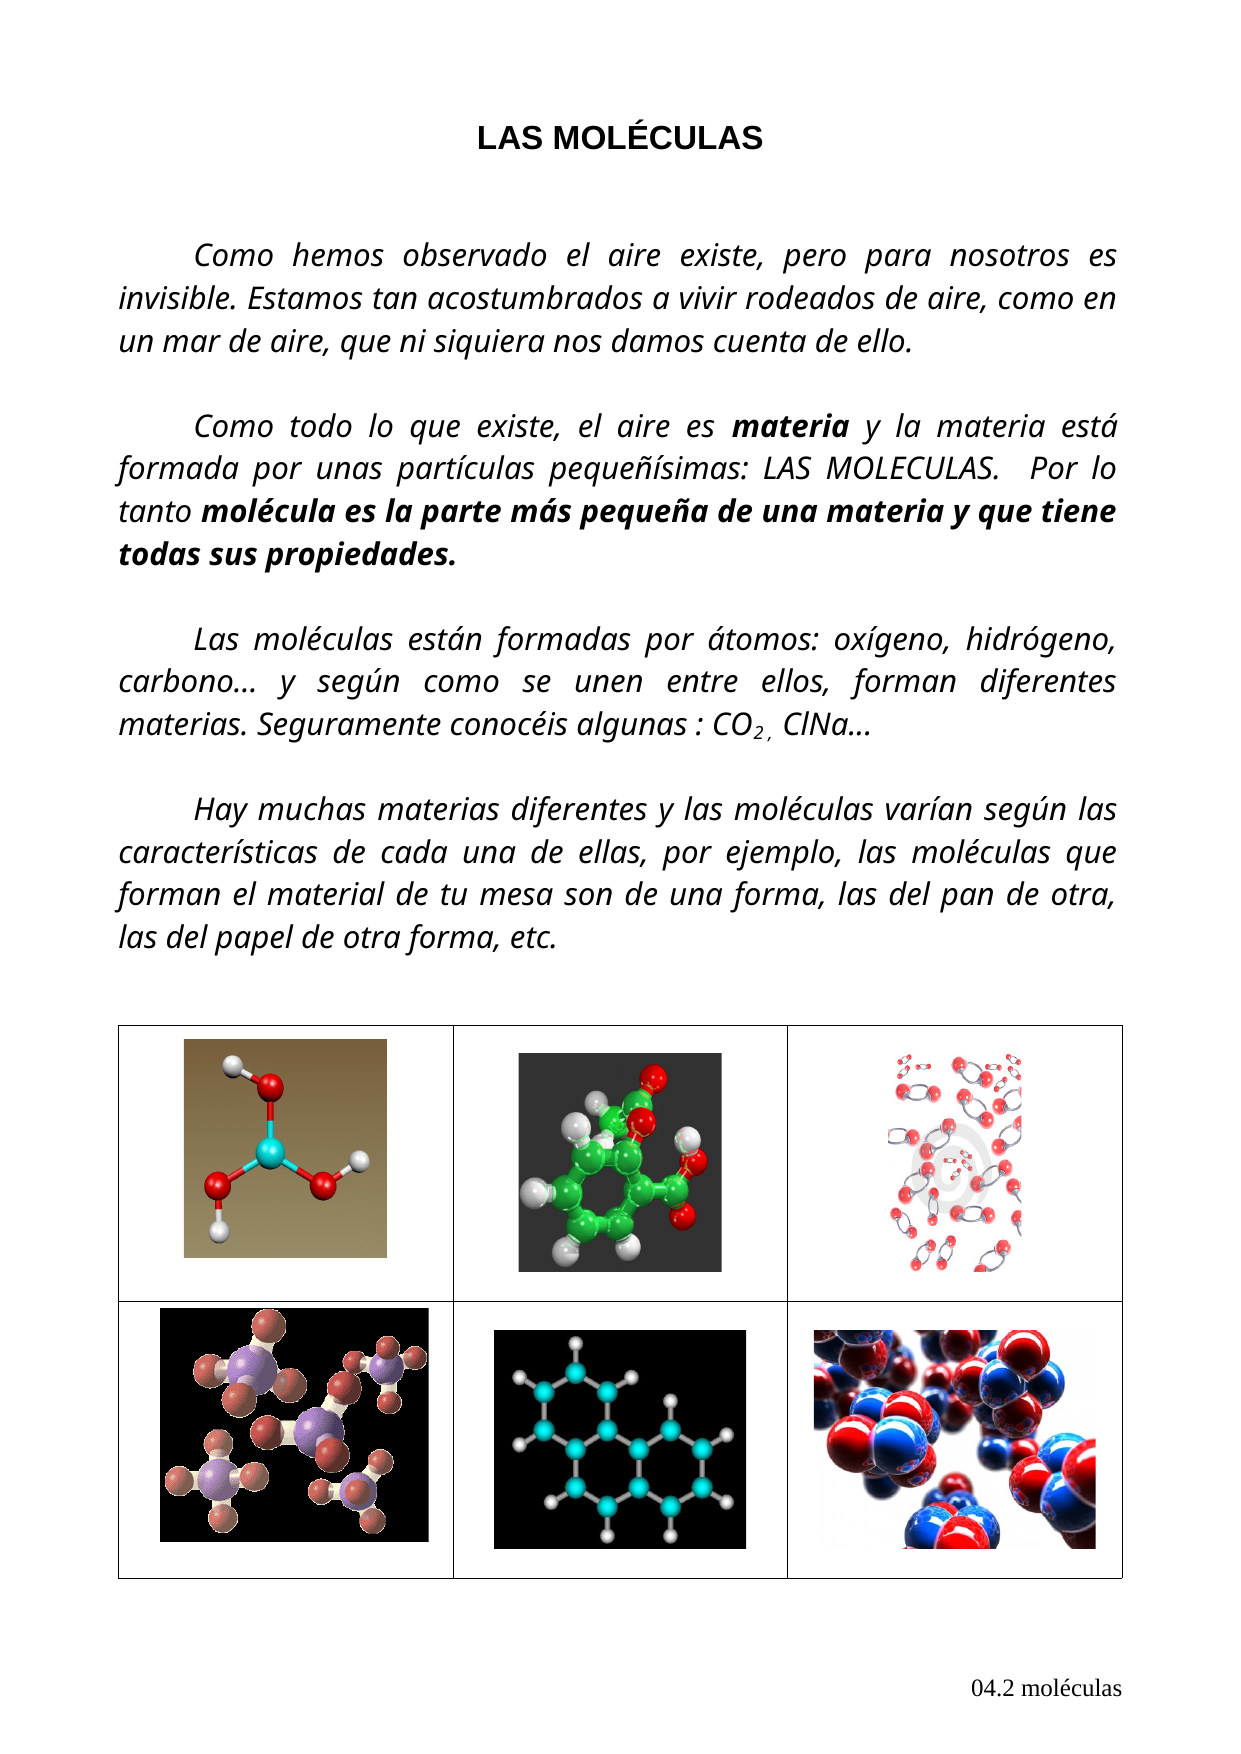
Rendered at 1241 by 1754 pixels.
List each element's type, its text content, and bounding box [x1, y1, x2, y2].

picture [888, 1053, 1022, 1272]
picture [160, 1308, 429, 1542]
text Hay muchas materias diferentes y las moléculas varían según las características de cada una de ellas, por ejemplo, las moléculas que forman el material de tu mesa son de una forma, las del pan de otra, las del papel de otra forma, etc. [118, 787, 1122, 958]
table_header [788, 1026, 1122, 1301]
text LAS MOLÉCULAS [118, 118, 1122, 157]
text Como hemos observado el aire existe, pero para nosotros es invisible. Estamos tan acostumbrados a vivir rodeados de aire, como en un mar de aire, que ni siquiera nos damos cuenta de ello. [118, 233, 1122, 361]
table_cell [454, 1302, 787, 1578]
table_header [119, 1040, 453, 1301]
picture [494, 1330, 747, 1549]
picture [183, 1039, 387, 1258]
text Como todo lo que existe, el aire es materia y la materia está formada por unas partículas pequeñísimas: LAS MOLECULAS. Por lo tanto molécula es la parte más pequeña de una materia y que tiene todas sus propiedades. [118, 404, 1122, 574]
picture [518, 1053, 722, 1272]
table_cell [788, 1302, 1122, 1578]
text Las moléculas están formadas por átomos: oxígeno, hidrógeno, carbono... y según como se unen entre ellos, forman diferentes materias. Seguramente conocéis algunas : CO2 , ClNa... [118, 617, 1122, 744]
table_header [454, 1026, 787, 1301]
table_header [119, 1026, 453, 1039]
picture [813, 1330, 1096, 1549]
table_cell [119, 1302, 453, 1578]
